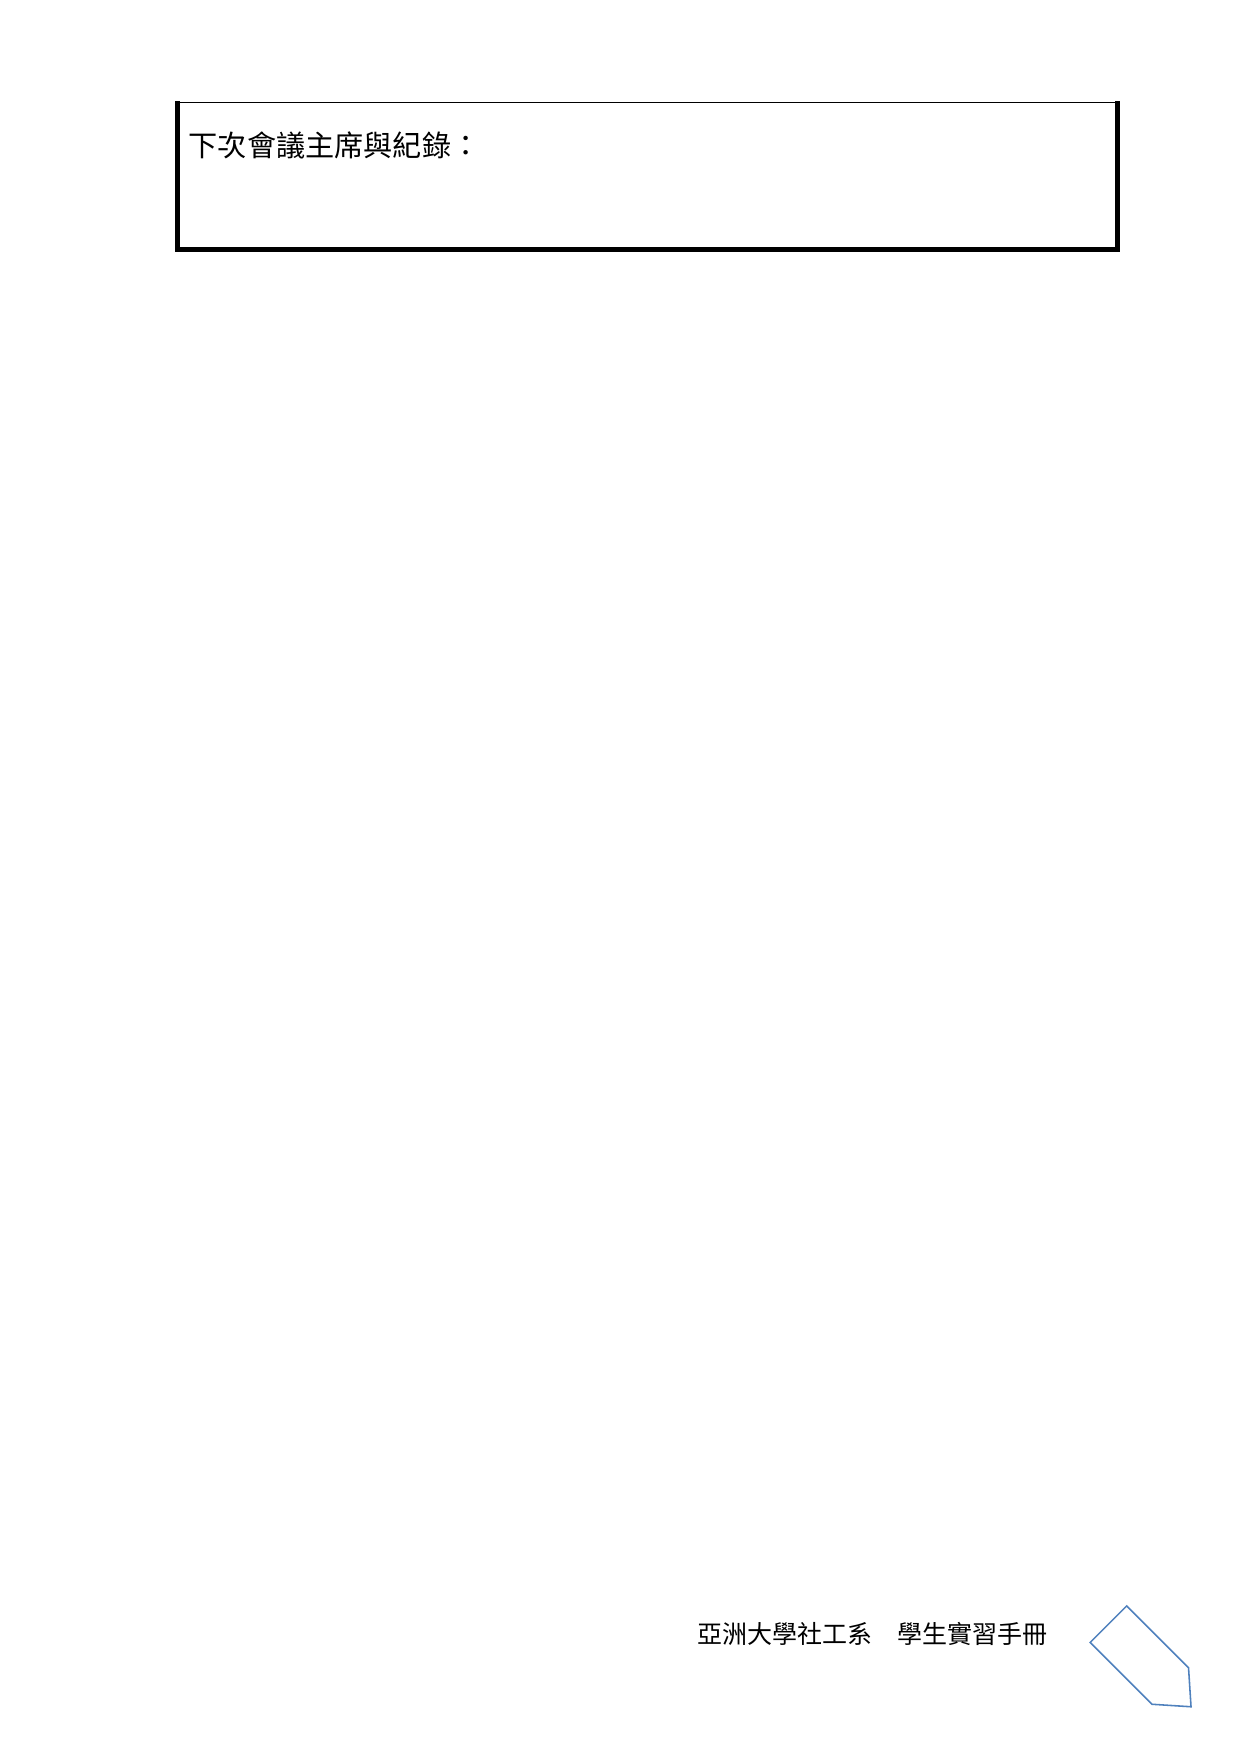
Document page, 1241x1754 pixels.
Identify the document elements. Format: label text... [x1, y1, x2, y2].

table_cell 下次會議主席與紀錄： [180, 103, 1115, 247]
